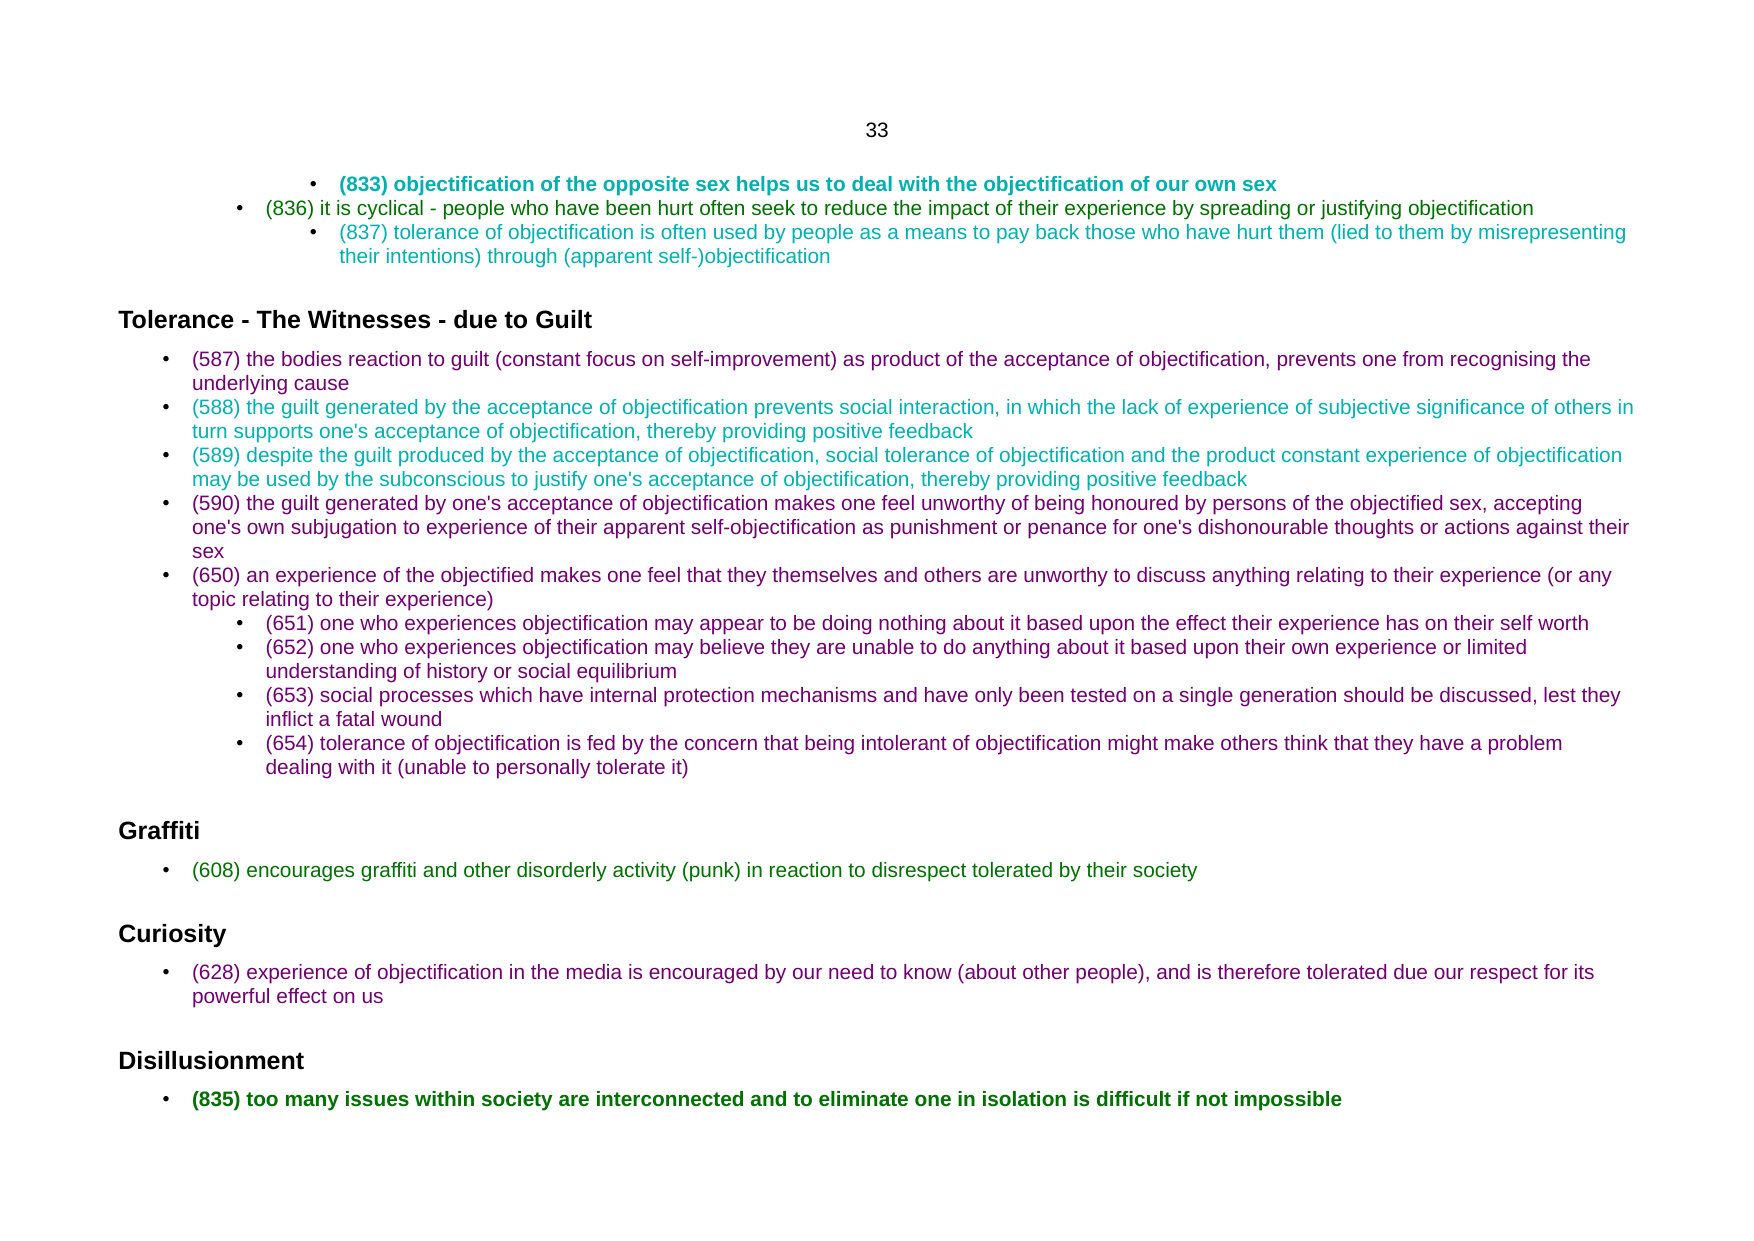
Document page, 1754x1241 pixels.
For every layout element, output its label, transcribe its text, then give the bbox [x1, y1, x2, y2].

list (835) too many issues within society are interconnected and to eliminate one in isolation is difficult if not impossible [162, 1087, 1636, 1111]
list (653) social processes which have internal protection mechanisms and have only been tested on a single generation should be discussed, lest they inflict a fatal wound [236, 683, 1636, 731]
list (608) encourages graffiti and other disorderly activity (punk) in reaction to disrespect tolerated by their society [162, 857, 1636, 881]
subtitle Tolerance - The Witnesses - due to Guilt [118, 305, 1636, 334]
list (589) despite the guilt produced by the acceptance of objectification, social tolerance of objectification and the product constant experience of objectification may be used by the subconscious to justify one's acceptance of objectification, thereby providing positive feedback [162, 442, 1636, 491]
subtitle Graffiti [118, 816, 1636, 845]
list (652) one who experiences objectification may believe they are unable to do anything about it based upon their own experience or limited understanding of history or social equilibrium [236, 634, 1636, 683]
list (587) the bodies reaction to guilt (constant focus on self-improvement) as product of the acceptance of objectification, prevents one from recognising the underlying cause [162, 346, 1636, 394]
subtitle Disillusionment [118, 1046, 1636, 1074]
list (837) tolerance of objectification is often used by people as a means to pay back those who have hurt them (lied to them by misrepresenting their intentions) through (apparent self-)objectification [309, 220, 1636, 268]
list (628) experience of objectification in the media is encouraged by our need to know (about other people), and is therefore tolerated due our respect for its powerful effect on us [162, 960, 1636, 1008]
list (654) tolerance of objectification is fed by the concern that being intolerant of objectification might make others think that they have a problem dealing with it (unable to personally tolerate it) [236, 731, 1636, 779]
list (836) it is cyclical - people who have been hurt often seek to reduce the impact of their experience by spreading or justifying objectification [236, 196, 1636, 220]
list (588) the guilt generated by the acceptance of objectification prevents social interaction, in which the lack of experience of subjective significance of others in turn supports one's acceptance of objectification, thereby providing positive feedback [162, 394, 1636, 442]
list (651) one who experiences objectification may appear to be doing nothing about it based upon the effect their experience has on their self worth [236, 611, 1636, 634]
subtitle Curiosity [118, 919, 1636, 948]
list (833) objectification of the opposite sex helps us to deal with the objectification of our own sex [309, 172, 1636, 196]
list (650) an experience of the objectified makes one feel that they themselves and others are unworthy to discuss anything relating to their experience (or any topic relating to their experience) [162, 562, 1636, 611]
list (590) the guilt generated by one's acceptance of objectification makes one feel unworthy of being honoured by persons of the objectified sex, accepting one's own subjugation to experience of their apparent self-objectification as punishment or penance for one's dishonourable thoughts or actions against their sex [162, 491, 1636, 562]
